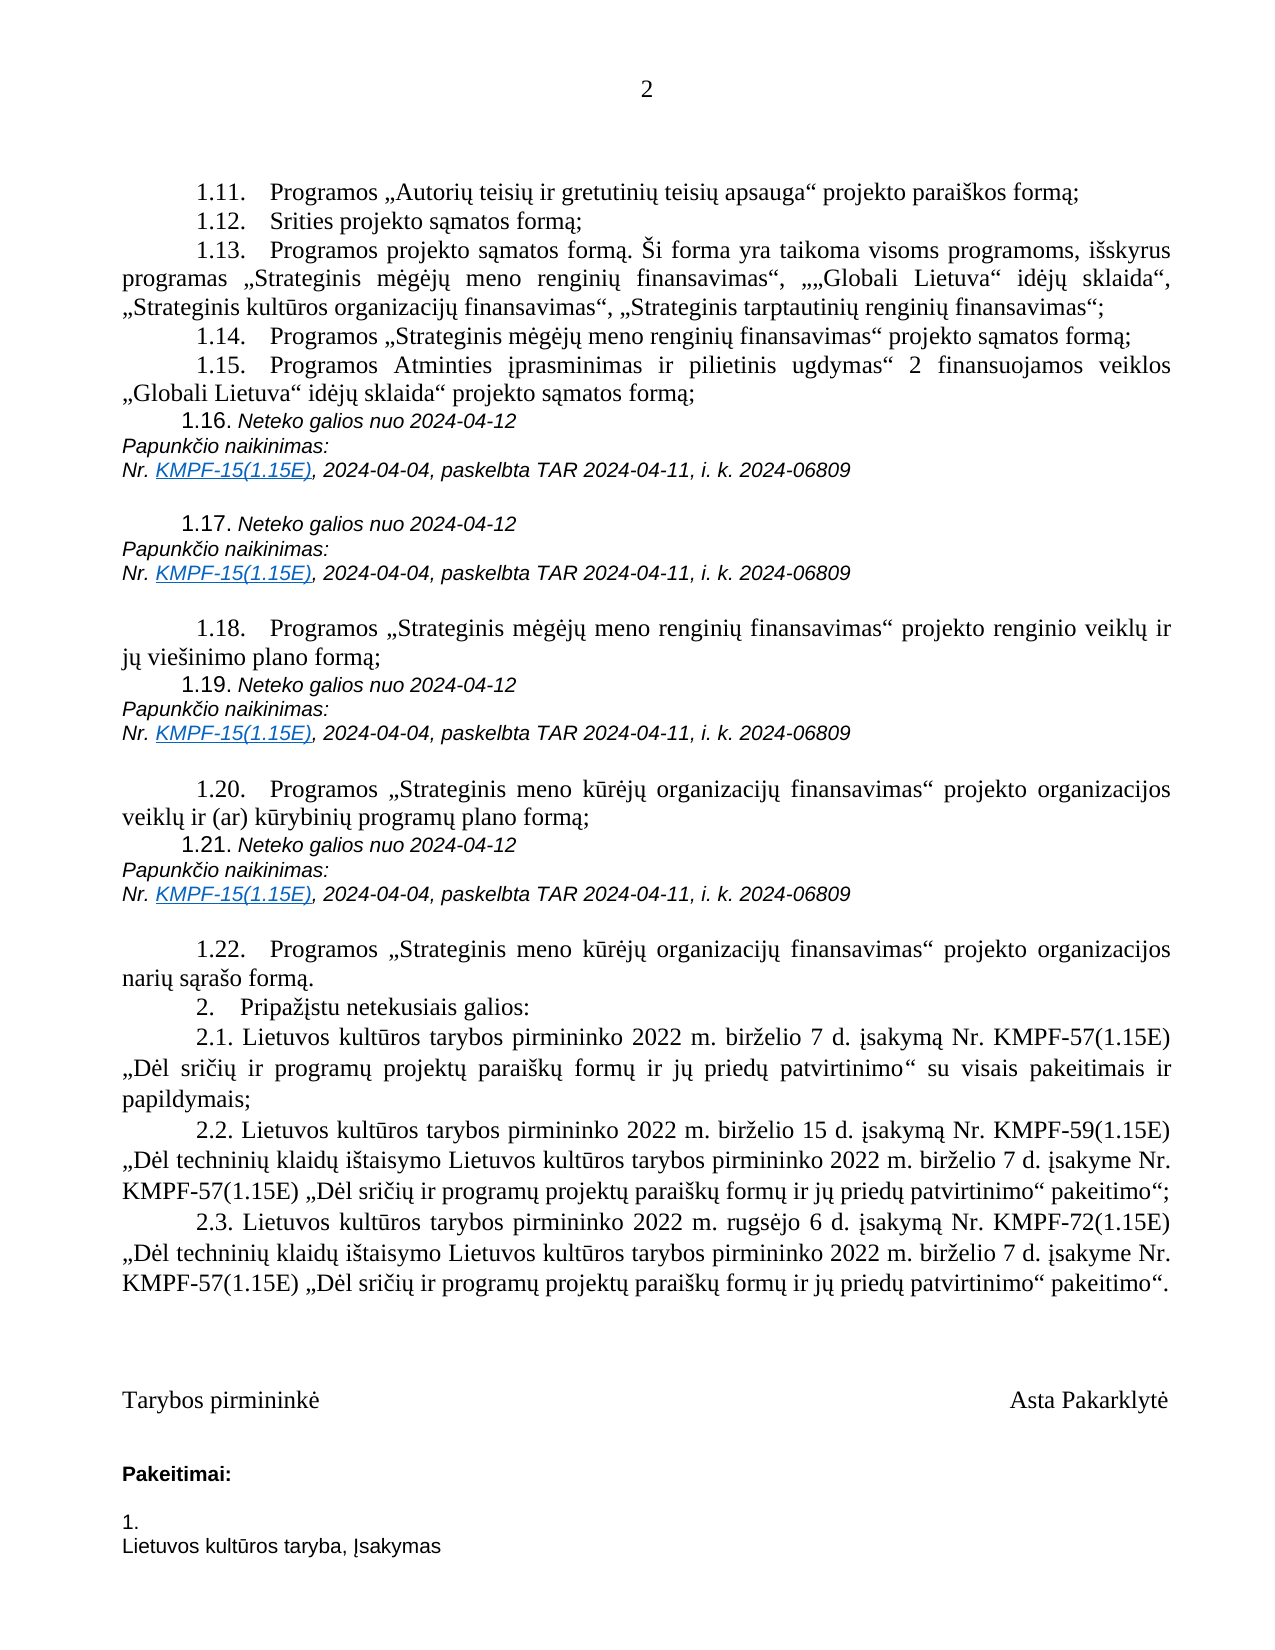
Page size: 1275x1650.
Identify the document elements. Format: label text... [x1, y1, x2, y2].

text Pakeitimai: [122, 1462, 1172, 1486]
text 2.2. Lietuvos kultūros tarybos pirmininko 2022 m. birželio 15 d. įsakymą Nr. KMPF-59(1.15E) „Dėl techninių klaidų ištaisymo Lietuvos kultūros tarybos pirmininko 2022 m. birželio 7 d. įsakyme Nr. KMPF-57(1.15E) „Dėl sričių ir programų projektų paraiškų formų ir jų priedų patvirtinimo“ pakeitimo“; [122, 1115, 1172, 1205]
text 2. Pripažįstu netekusiais galios: [122, 992, 1172, 1021]
text 1.14. Programos „Strateginis mėgėjų meno renginių finansavimas“ projekto sąmatos formą; [122, 321, 1172, 350]
text 1.16. Neteko galios nuo 2024-04-12 [122, 407, 1172, 433]
text 1.22. Programos „Strateginis meno kūrėjų organizacijų finansavimas“ projekto organizacijos narių sąrašo formą. [122, 934, 1172, 992]
text Papunkčio naikinimas: [122, 433, 1172, 457]
text Nr. KMPF-15(1.15E), 2024-04-04, paskelbta TAR 2024-04-11, i. k. 2024-06809 [122, 457, 1172, 481]
text 1.11. Programos „Autorių teisių ir gretutinių teisių apsauga“ projekto paraiškos formą; [122, 177, 1172, 206]
text Tarybos pirmininkė Asta Pakarklytė [122, 1385, 1172, 1414]
text 1.18. Programos „Strateginis mėgėjų meno renginių finansavimas“ projekto renginio veiklų ir jų viešinimo plano formą; [122, 613, 1172, 671]
text Papunkčio naikinimas: [122, 858, 1172, 882]
text 1.19. Neteko galios nuo 2024-04-12 [122, 671, 1172, 697]
text 1. [122, 1510, 1172, 1534]
text Lietuvos kultūros taryba, Įsakymas [122, 1534, 1172, 1558]
text Nr. KMPF-15(1.15E), 2024-04-04, paskelbta TAR 2024-04-11, i. k. 2024-06809 [122, 721, 1172, 745]
text 1.21. Neteko galios nuo 2024-04-12 [122, 831, 1172, 858]
text 2.3. Lietuvos kultūros tarybos pirmininko 2022 m. rugsėjo 6 d. įsakymą Nr. KMPF-72(1.15E) „Dėl techninių klaidų ištaisymo Lietuvos kultūros tarybos pirmininko 2022 m. birželio 7 d. įsakyme Nr. KMPF-57(1.15E) „Dėl sričių ir programų projektų paraiškų formų ir jų priedų patvirtinimo“ pakeitimo“. [122, 1207, 1172, 1297]
text 2.1. Lietuvos kultūros tarybos pirmininko 2022 m. birželio 7 d. įsakymą Nr. KMPF-57(1.15E) „Dėl sričių ir programų projektų paraiškų formų ir jų priedų patvirtinimo“ su visais pakeitimais ir papildymais; [122, 1022, 1172, 1113]
text 1.13. Programos projekto sąmatos formą. Ši forma yra taikoma visoms programoms, išskyrus programas „Strateginis mėgėjų meno renginių finansavimas“, „„Globali Lietuva“ idėjų sklaida“, „Strateginis kultūros organizacijų finansavimas“, „Strateginis tarptautinių renginių finansavimas“; [122, 235, 1172, 321]
text Papunkčio naikinimas: [122, 697, 1172, 721]
text 1.17. Neteko galios nuo 2024-04-12 [122, 510, 1172, 537]
text 1.15. Programos Atminties įprasminimas ir pilietinis ugdymas“ 2 finansuojamos veiklos „Globali Lietuva“ idėjų sklaida“ projekto sąmatos formą; [122, 350, 1172, 407]
text Nr. KMPF-15(1.15E), 2024-04-04, paskelbta TAR 2024-04-11, i. k. 2024-06809 [122, 882, 1172, 906]
text 1.20. Programos „Strateginis meno kūrėjų organizacijų finansavimas“ projekto organizacijos veiklų ir (ar) kūrybinių programų plano formą; [122, 774, 1172, 831]
text Papunkčio naikinimas: [122, 537, 1172, 561]
text 1.12. Srities projekto sąmatos formą; [122, 206, 1172, 235]
text Nr. KMPF-15(1.15E), 2024-04-04, paskelbta TAR 2024-04-11, i. k. 2024-06809 [122, 561, 1172, 584]
